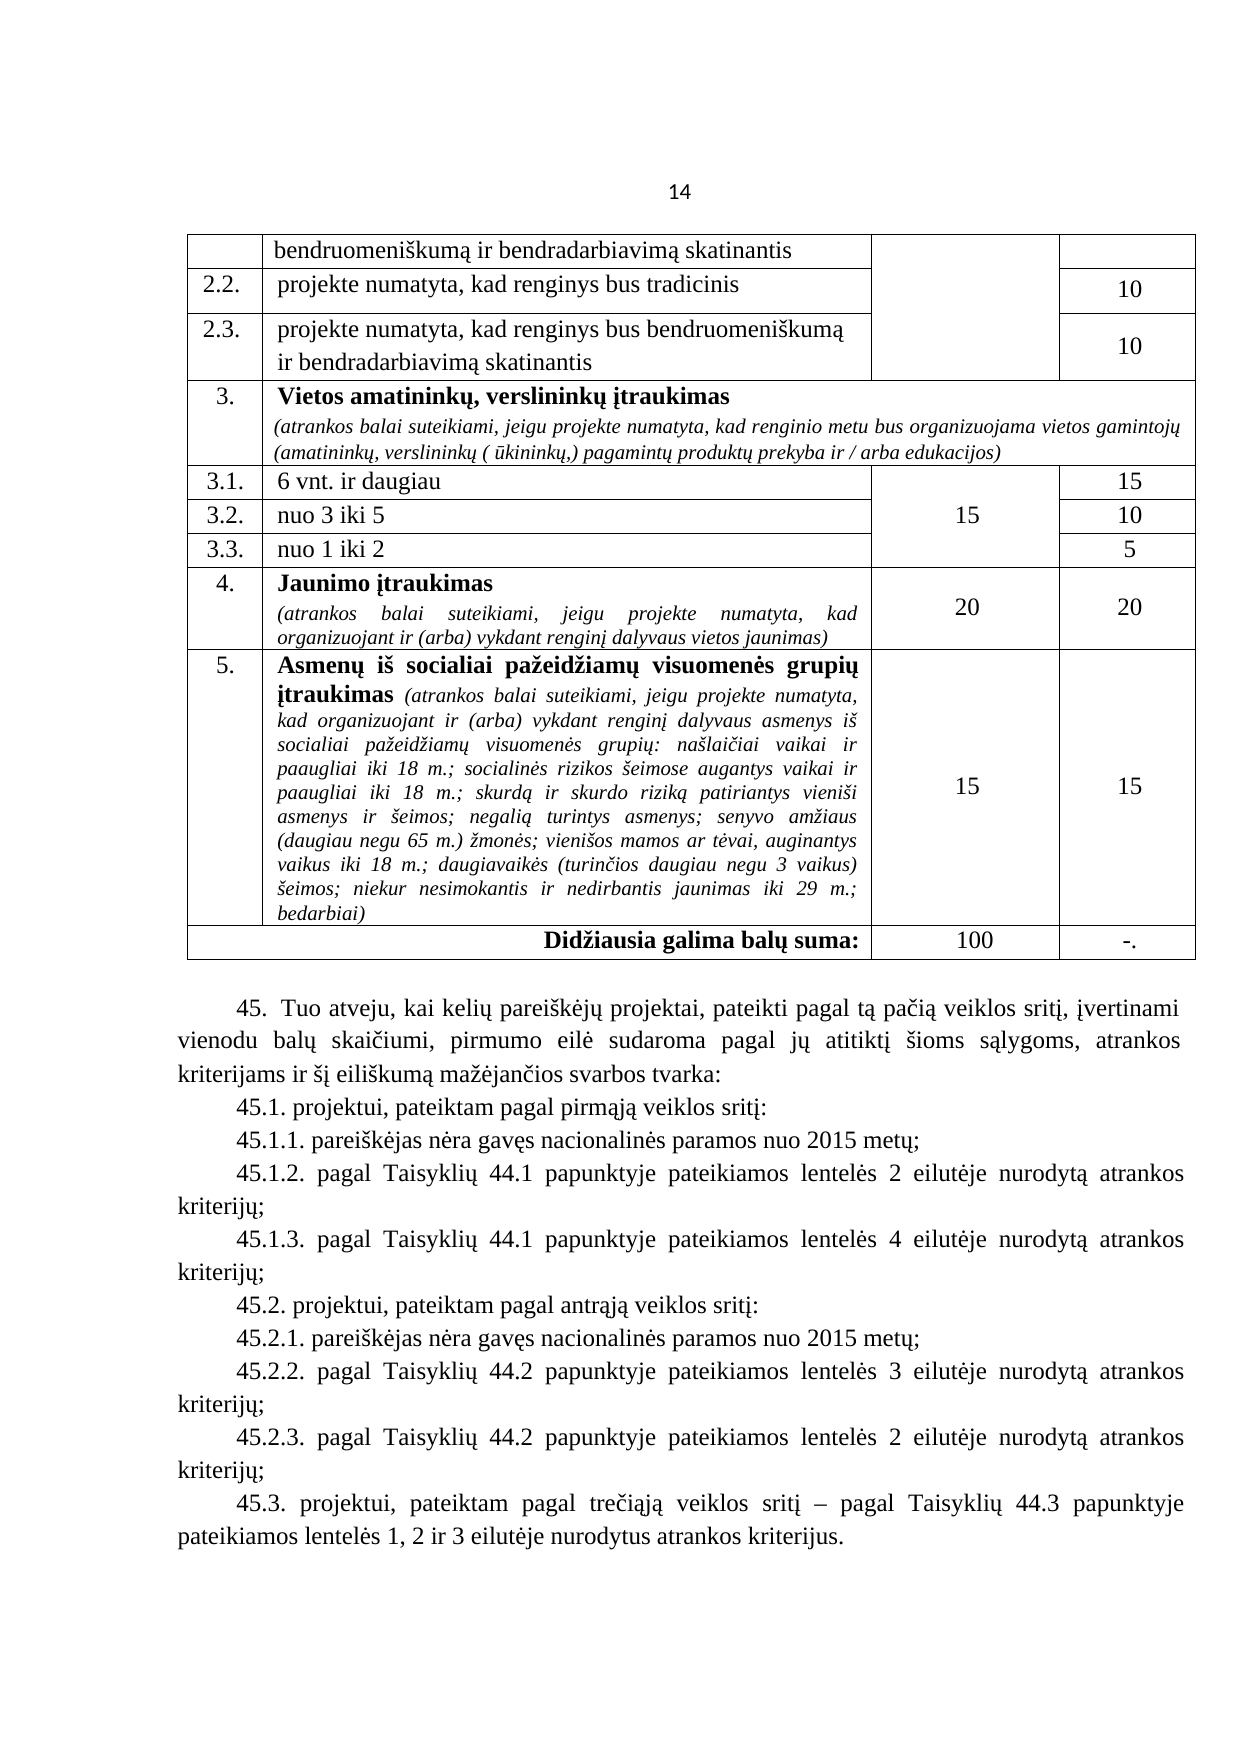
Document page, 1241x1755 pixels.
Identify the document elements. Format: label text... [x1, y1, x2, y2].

table_cell 6 vnt. ir daugiau [263, 466, 871, 499]
table_cell Asmenų iš socialiai pažeidžiamų visuomenės grupių įtraukimas (atrankos balai suteikiami, jeigu projekte numatyta, kad organizuojant ir (arba) vykdant renginį dalyvaus asmenys iš socialiai pažeidžiamų visuomenės grupių: našlaičiai vaikai ir paaugliai iki 18 m.; socialinės rizikos šeimose augantys vaikai ir paaugliai iki 18 m.; skurdą ir skurdo riziką patiriantys vieniši asmenys ir šeimos; negalią turintys asmenys; senyvo amžiaus (daugiau negu 65 m.) žmonės; vienišos mamos ar tėvai, auginantys vaikus iki 18 m.; daugiavaikės (turinčios daugiau negu 3 vaikus) šeimos; niekur nesimokantis ir nedirbantis jaunimas iki 29 m.; bedarbiai) [263, 650, 871, 924]
table_cell Jaunimo įtraukimas (atrankos balai suteikiami, jeigu projekte numatyta, kad organizuojant ir (arba) vykdant renginį dalyvaus vietos jaunimas) [263, 568, 871, 649]
text 45.1. projektui, pateiktam pagal pirmąją veiklos sritį: [177, 1092, 1181, 1120]
table_cell 15 [1060, 650, 1195, 924]
table_cell projekte numatyta, kad renginys bus tradicinis [263, 269, 871, 313]
table_cell 10 [1060, 314, 1195, 380]
table_cell [1060, 235, 1195, 268]
text 45.1.2. pagal Taisyklių 44.1 papunktyje pateikiamos lentelės 2 eilutėje nurodytą atrankos kriterijų; [177, 1158, 1186, 1219]
text 45.1.3. pagal Taisyklių 44.1 papunktyje pateikiamos lentelės 4 eilutėje nurodytą atrankos kriterijų; [177, 1224, 1186, 1286]
table_cell 3.1. [188, 466, 262, 499]
table_cell 15 [1060, 466, 1195, 499]
table_cell nuo 3 iki 5 [263, 500, 871, 533]
table_cell 3.3. [188, 534, 262, 567]
table_cell Didžiausia galima balų suma: [188, 926, 871, 958]
table_cell 15 [872, 466, 1059, 567]
table_cell 4. [188, 568, 262, 649]
table_cell 20 [872, 568, 1059, 649]
text 45.1.1. pareiškėjas nėra gavęs nacionalinės paramos nuo 2015 metų; [177, 1125, 1181, 1153]
text 45. Tuo atveju, kai kelių pareiškėjų projektai, pateikti pagal tą pačią veiklos sritį, įvertinami vienodu balų skaičiumi, pirmumo eilė sudaroma pagal jų atitiktį šioms sąlygoms, atrankos kriterijams ir šį eiliškumą mažėjančios svarbos tvarka: [177, 993, 1181, 1087]
table_cell 3. [188, 381, 262, 465]
text 45.2.1. pareiškėjas nėra gavęs nacionalinės paramos nuo 2015 metų; [177, 1323, 1186, 1352]
table_cell nuo 1 iki 2 [263, 534, 871, 567]
table_cell 10 [1060, 269, 1195, 313]
table_cell 15 [872, 650, 1059, 924]
table_cell Vietos amatininkų, verslininkų įtraukimas (atrankos balai suteikiami, jeigu projekte numatyta, kad renginio metu bus organizuojama vietos gamintojų (amatininkų, verslininkų ( ūkininkų,) pagamintų produktų prekyba ir / arba edukacijos) [263, 381, 1195, 465]
text 45.2. projektui, pateiktam pagal antrąją veiklos sritį: [177, 1290, 1186, 1318]
table_cell bendruomeniškumą ir bendradarbiavimą skatinantis [263, 235, 871, 268]
table_cell 10 [1060, 500, 1195, 533]
table_cell [872, 235, 1059, 380]
text 45.2.3. pagal Taisyklių 44.2 papunktyje pateikiamos lentelės 2 eilutėje nurodytą atrankos kriterijų; [177, 1422, 1186, 1484]
table_cell 5. [188, 650, 262, 924]
table_cell [188, 235, 262, 268]
text 45.2.2. pagal Taisyklių 44.2 papunktyje pateikiamos lentelės 3 eilutėje nurodytą atrankos kriterijų; [177, 1356, 1186, 1418]
table_cell 2.2. [188, 269, 262, 313]
table_cell 2.3. [188, 314, 262, 380]
table_cell 100 [872, 926, 1059, 958]
text 45.3. projektui, pateiktam pagal trečiąją veiklos sritį – pagal Taisyklių 44.3 papunktyje pateikiamos lentelės 1, 2 ir 3 eilutėje nurodytus atrankos kriterijus. [177, 1488, 1186, 1550]
table_cell 20 [1060, 568, 1195, 649]
table_cell projekte numatyta, kad renginys bus bendruomeniškumą ir bendradarbiavimą skatinantis [263, 314, 871, 380]
table_cell 3.2. [188, 500, 262, 533]
table_cell 5 [1060, 534, 1195, 567]
table_cell -. [1060, 926, 1195, 958]
